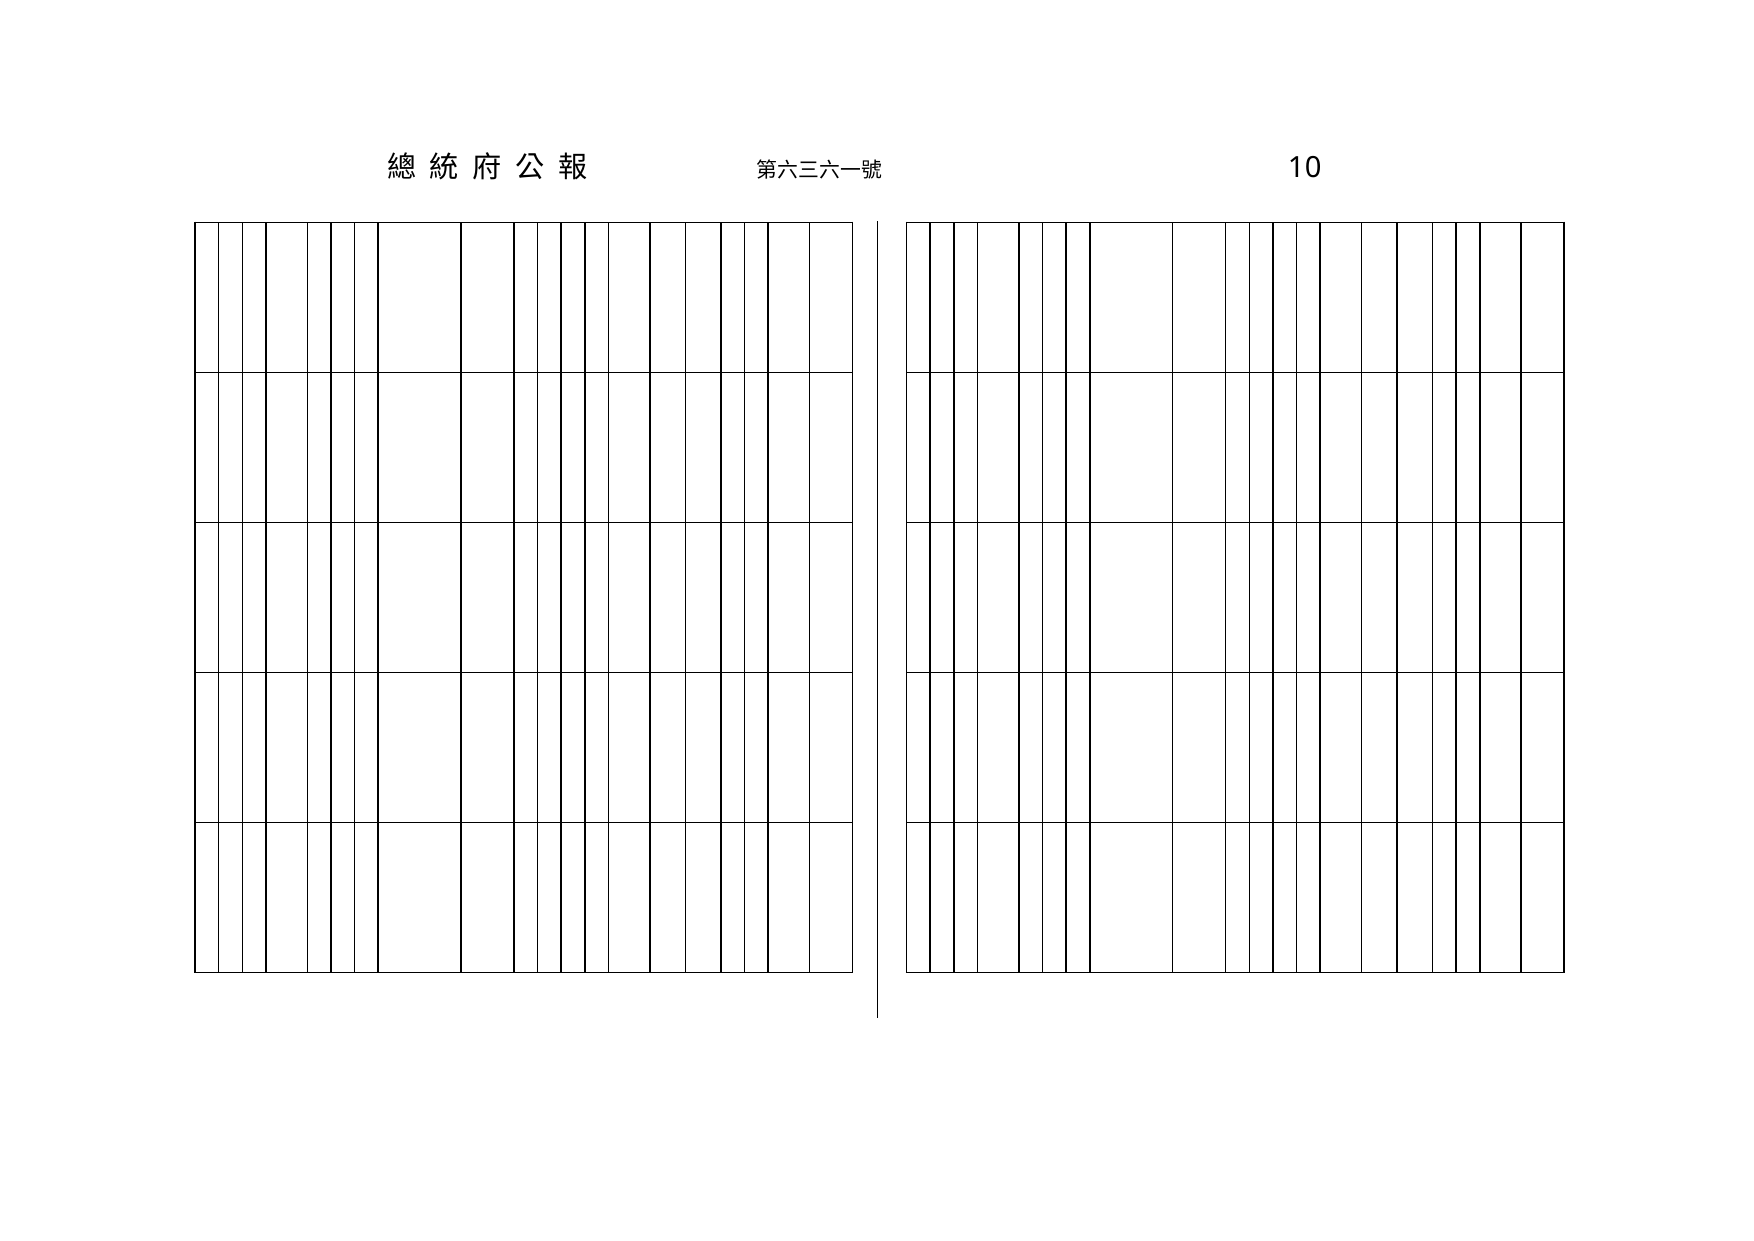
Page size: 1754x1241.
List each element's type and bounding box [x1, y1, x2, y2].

table_cell [1274, 373, 1296, 522]
table_cell [609, 523, 649, 672]
table_cell [1043, 373, 1065, 522]
table_cell [686, 223, 720, 372]
table_cell [1226, 523, 1249, 672]
table_cell [267, 523, 307, 672]
table_cell [745, 373, 767, 522]
table_cell [745, 823, 767, 972]
table_cell [462, 673, 513, 822]
table_cell [1091, 373, 1172, 522]
table_cell [267, 373, 307, 522]
table_cell [1091, 673, 1172, 822]
table_cell [355, 823, 377, 972]
table_cell [1522, 673, 1563, 822]
table_cell [308, 523, 330, 672]
table_cell [686, 523, 720, 672]
table_cell [1226, 823, 1249, 972]
table_cell [722, 223, 744, 372]
table_cell [586, 523, 608, 672]
table_cell [462, 823, 513, 972]
table_cell [562, 373, 584, 522]
table_cell [978, 523, 1018, 672]
table_cell [538, 673, 560, 822]
table_cell [538, 223, 560, 372]
table_cell [810, 823, 852, 972]
table_cell [1091, 223, 1172, 372]
table_cell [586, 373, 608, 522]
table_cell [196, 223, 218, 372]
table_cell [1398, 673, 1432, 822]
table_cell [308, 823, 330, 972]
table_cell [515, 823, 537, 972]
table_cell [931, 373, 953, 522]
table_cell [978, 823, 1018, 972]
table_cell [978, 373, 1018, 522]
table_cell [1020, 223, 1042, 372]
table_cell [332, 823, 354, 972]
table_cell [379, 823, 460, 972]
table_cell [586, 673, 608, 822]
table_cell [515, 523, 537, 672]
table_cell [1522, 223, 1563, 372]
table_cell [1297, 823, 1319, 972]
table_cell [609, 223, 649, 372]
table_cell [379, 223, 460, 372]
table_cell [1321, 823, 1361, 972]
table_cell [955, 823, 977, 972]
table_cell [243, 373, 265, 522]
table_cell [1173, 373, 1225, 522]
table_cell [1362, 523, 1396, 672]
table_cell [1522, 823, 1563, 972]
table_cell [686, 373, 720, 522]
table_cell [810, 373, 852, 522]
table_cell [243, 223, 265, 372]
table_cell [379, 523, 460, 672]
table_cell [1522, 373, 1563, 522]
table_cell [1321, 223, 1361, 372]
table_cell [1226, 223, 1249, 372]
table_cell [686, 673, 720, 822]
table_cell [1274, 823, 1296, 972]
table_cell [355, 223, 377, 372]
table_cell [586, 823, 608, 972]
table_cell [978, 223, 1018, 372]
table_cell [907, 673, 929, 822]
table_cell [243, 523, 265, 672]
table_cell [332, 223, 354, 372]
table_cell [1250, 673, 1272, 822]
table_cell [1067, 373, 1089, 522]
table_cell [219, 523, 242, 672]
table_cell [1297, 673, 1319, 822]
table_cell [1173, 223, 1225, 372]
table_cell [332, 673, 354, 822]
table_cell [931, 823, 953, 972]
table_cell [1091, 523, 1172, 672]
table_cell [1457, 673, 1479, 822]
table_cell [1274, 673, 1296, 822]
table_cell [538, 823, 560, 972]
table_cell [1250, 223, 1272, 372]
table_cell [745, 673, 767, 822]
table_cell [907, 523, 929, 672]
table_cell [1297, 523, 1319, 672]
table_cell [609, 373, 649, 522]
table_cell [355, 523, 377, 672]
table_cell [769, 823, 809, 972]
table_cell [1457, 823, 1479, 972]
table_cell [769, 673, 809, 822]
table_cell [1457, 373, 1479, 522]
table_cell [1173, 523, 1225, 672]
table_cell [1091, 823, 1172, 972]
table_cell [538, 373, 560, 522]
table_cell [810, 223, 852, 372]
table_cell [1433, 823, 1455, 972]
table_cell [1067, 673, 1089, 822]
table_cell [332, 373, 354, 522]
table_cell [1043, 823, 1065, 972]
table_cell [1398, 823, 1432, 972]
table_cell [562, 823, 584, 972]
table_cell [267, 223, 307, 372]
table_cell [1433, 373, 1455, 522]
table_cell [955, 373, 977, 522]
table_cell [810, 523, 852, 672]
table_cell [722, 673, 744, 822]
table_cell [267, 823, 307, 972]
table_cell [1020, 673, 1042, 822]
table_cell [515, 223, 537, 372]
table_cell [722, 373, 744, 522]
table_cell [243, 673, 265, 822]
table_cell [219, 823, 242, 972]
table_cell [651, 223, 685, 372]
table_cell [1481, 373, 1520, 522]
table_cell [1297, 223, 1319, 372]
table_cell [1020, 373, 1042, 522]
table_cell [1250, 823, 1272, 972]
table_cell [219, 223, 242, 372]
table_cell [907, 223, 929, 372]
table_cell [769, 523, 809, 672]
table_cell [515, 373, 537, 522]
table_cell [651, 523, 685, 672]
table_cell [745, 523, 767, 672]
table_cell [722, 523, 744, 672]
table_cell [609, 823, 649, 972]
table_cell [651, 673, 685, 822]
table_cell [196, 673, 218, 822]
table_cell [332, 523, 354, 672]
table_cell [1020, 823, 1042, 972]
table_cell [955, 523, 977, 672]
table_cell [1226, 373, 1249, 522]
table_cell [219, 673, 242, 822]
table_cell [1250, 523, 1272, 672]
table_cell [609, 673, 649, 822]
table_cell [1362, 673, 1396, 822]
table_cell [355, 373, 377, 522]
table_cell [1274, 523, 1296, 672]
table_cell [219, 373, 242, 522]
table_cell [651, 373, 685, 522]
table_cell [1481, 223, 1520, 372]
table_cell [769, 223, 809, 372]
table_cell [1398, 373, 1432, 522]
table_cell [586, 223, 608, 372]
table_cell [722, 823, 744, 972]
table_cell [1020, 523, 1042, 672]
table_cell [562, 673, 584, 822]
table_cell [1250, 373, 1272, 522]
table_cell [1457, 223, 1479, 372]
table_cell [1043, 523, 1065, 672]
table_cell [1398, 223, 1432, 372]
table_cell [379, 373, 460, 522]
table_cell [931, 223, 953, 372]
table_cell [1433, 223, 1455, 372]
table_cell [538, 523, 560, 672]
table_cell [1522, 523, 1563, 672]
table_cell [1362, 223, 1396, 372]
table_cell [562, 223, 584, 372]
table_cell [196, 823, 218, 972]
table_cell [1297, 373, 1319, 522]
table_cell [1067, 223, 1089, 372]
table_cell [1173, 823, 1225, 972]
table_cell [1398, 523, 1432, 672]
table_cell [1067, 523, 1089, 672]
table_cell [462, 523, 513, 672]
table_cell [308, 223, 330, 372]
table_cell [462, 373, 513, 522]
table_cell [931, 523, 953, 672]
table_cell [907, 823, 929, 972]
table_cell [1321, 373, 1361, 522]
table_cell [651, 823, 685, 972]
table_cell [1362, 373, 1396, 522]
table_cell [1067, 823, 1089, 972]
table_cell [1274, 223, 1296, 372]
table_cell [243, 823, 265, 972]
table_cell [955, 673, 977, 822]
table_cell [686, 823, 720, 972]
table_cell [1481, 673, 1520, 822]
table_cell [462, 223, 513, 372]
table_cell [1173, 673, 1225, 822]
table_cell [769, 373, 809, 522]
table_cell [196, 373, 218, 522]
table_cell [907, 373, 929, 522]
table_cell [355, 673, 377, 822]
table_cell [1481, 823, 1520, 972]
table_cell [267, 673, 307, 822]
table_cell [196, 523, 218, 672]
table_cell [562, 523, 584, 672]
table_cell [308, 673, 330, 822]
table_cell [810, 673, 852, 822]
table_cell [1362, 823, 1396, 972]
table_cell [955, 223, 977, 372]
table_cell [1433, 673, 1455, 822]
table_cell [1321, 523, 1361, 672]
table_cell [1481, 523, 1520, 672]
table_cell [1457, 523, 1479, 672]
table_cell [308, 373, 330, 522]
table_cell [1226, 673, 1249, 822]
table_cell [931, 673, 953, 822]
table_cell [1043, 223, 1065, 372]
table_cell [1433, 523, 1455, 672]
table_cell [515, 673, 537, 822]
table_cell [379, 673, 460, 822]
table_cell [978, 673, 1018, 822]
table_cell [1043, 673, 1065, 822]
table_cell [745, 223, 767, 372]
table_cell [1321, 673, 1361, 822]
